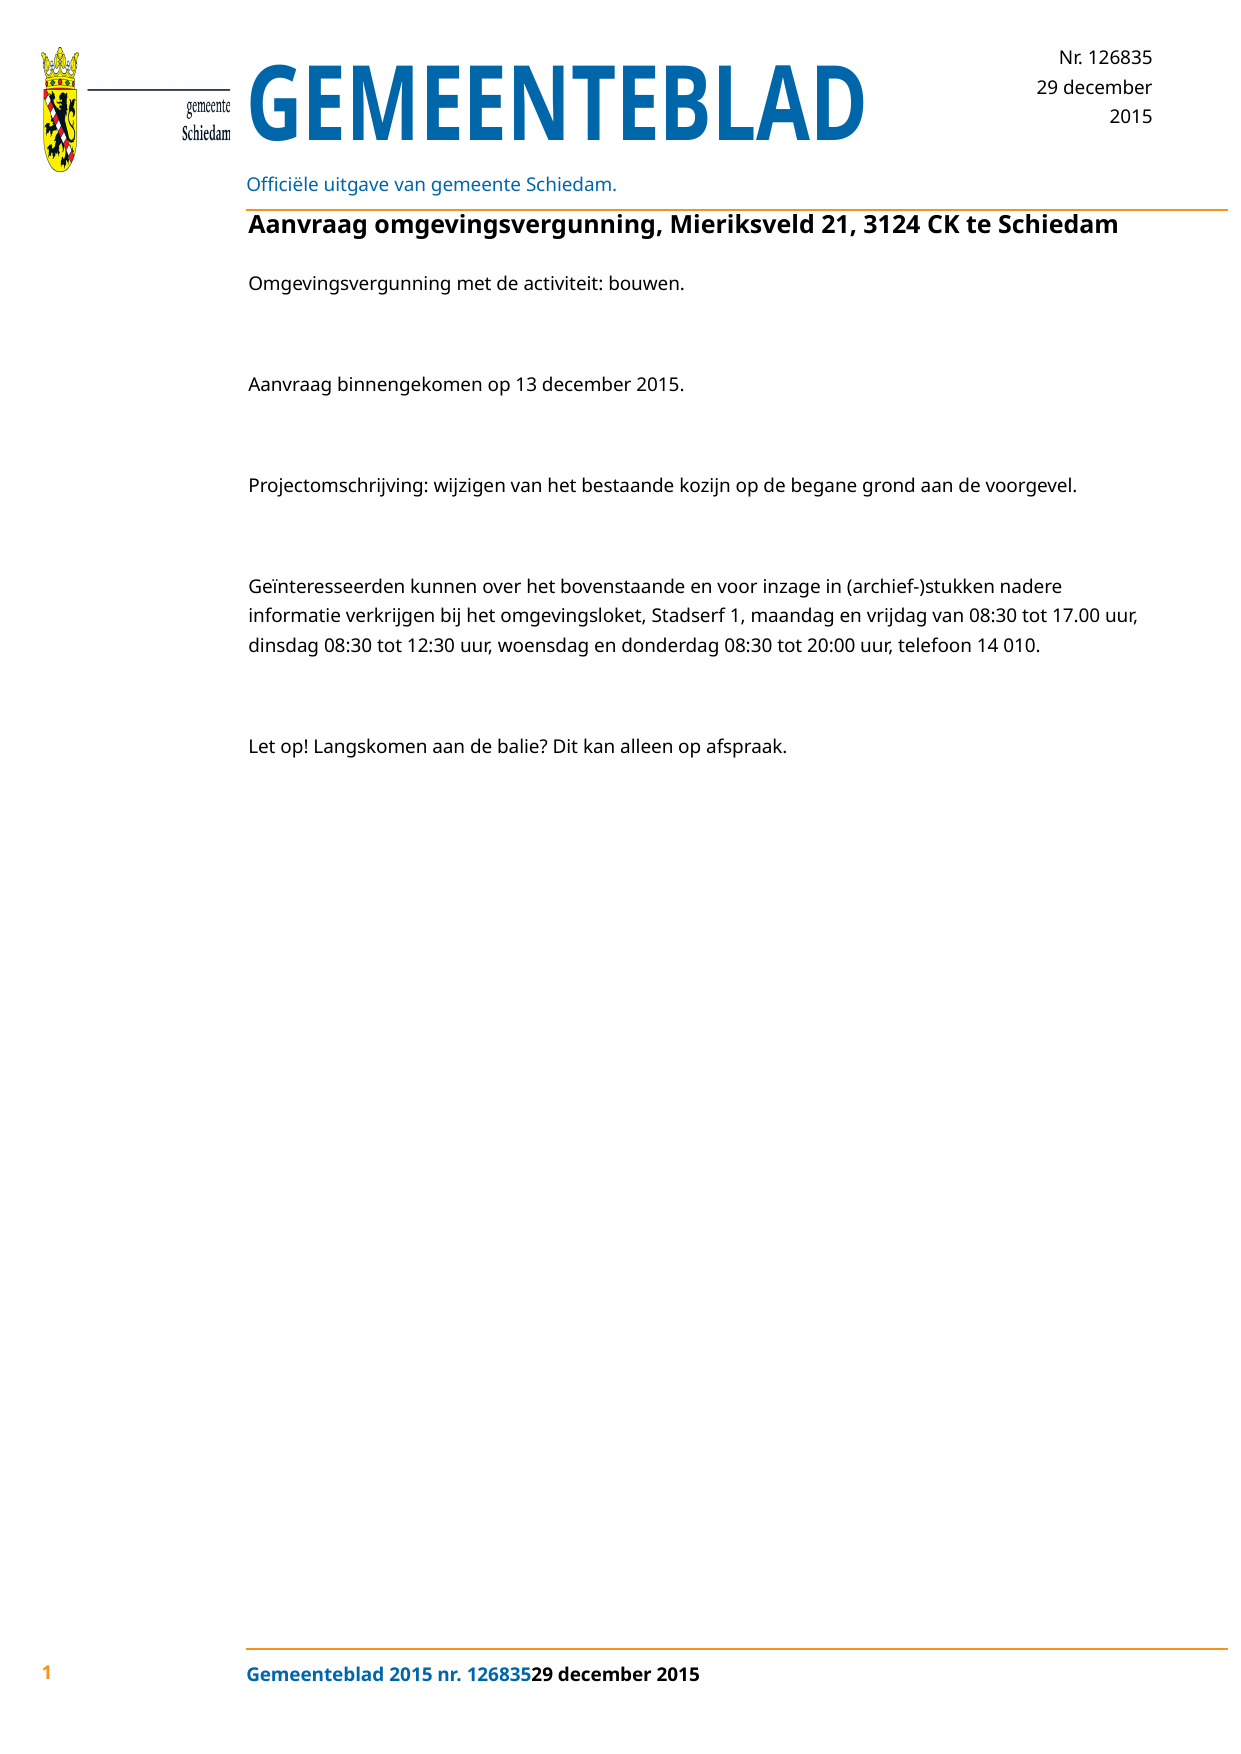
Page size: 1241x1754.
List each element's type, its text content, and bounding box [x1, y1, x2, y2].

text Let op! Langskomen aan de balie? Dit kan alleen op afspraak. [248, 733, 1152, 758]
picture [41, 47, 231, 172]
text Aanvraag omgevingsvergunning, Mieriksveld 21, 3124 CK te Schiedam [248, 211, 1152, 241]
text Projectomschrijving: wijzigen van het bestaande kozijn op de begane grond aan de voorgevel. [248, 472, 1152, 498]
text Omgevingsvergunning met de activiteit: bouwen. [248, 270, 1152, 296]
text Geïnteresseerden kunnen over het bovenstaande en voor inzage in (archief-)stukken nadere informatie verkrijgen bij het omgevingsloket, Stadserf 1, maandag en vrijdag van 08:30 tot 17.00 uur, dinsdag 08:30 tot 12:30 uur, woensdag en donderdag 08:30 tot 20:00 uur, telefoon 14 010. [248, 573, 1152, 658]
text Aanvraag binnengekomen op 13 december 2015. [248, 371, 1152, 397]
